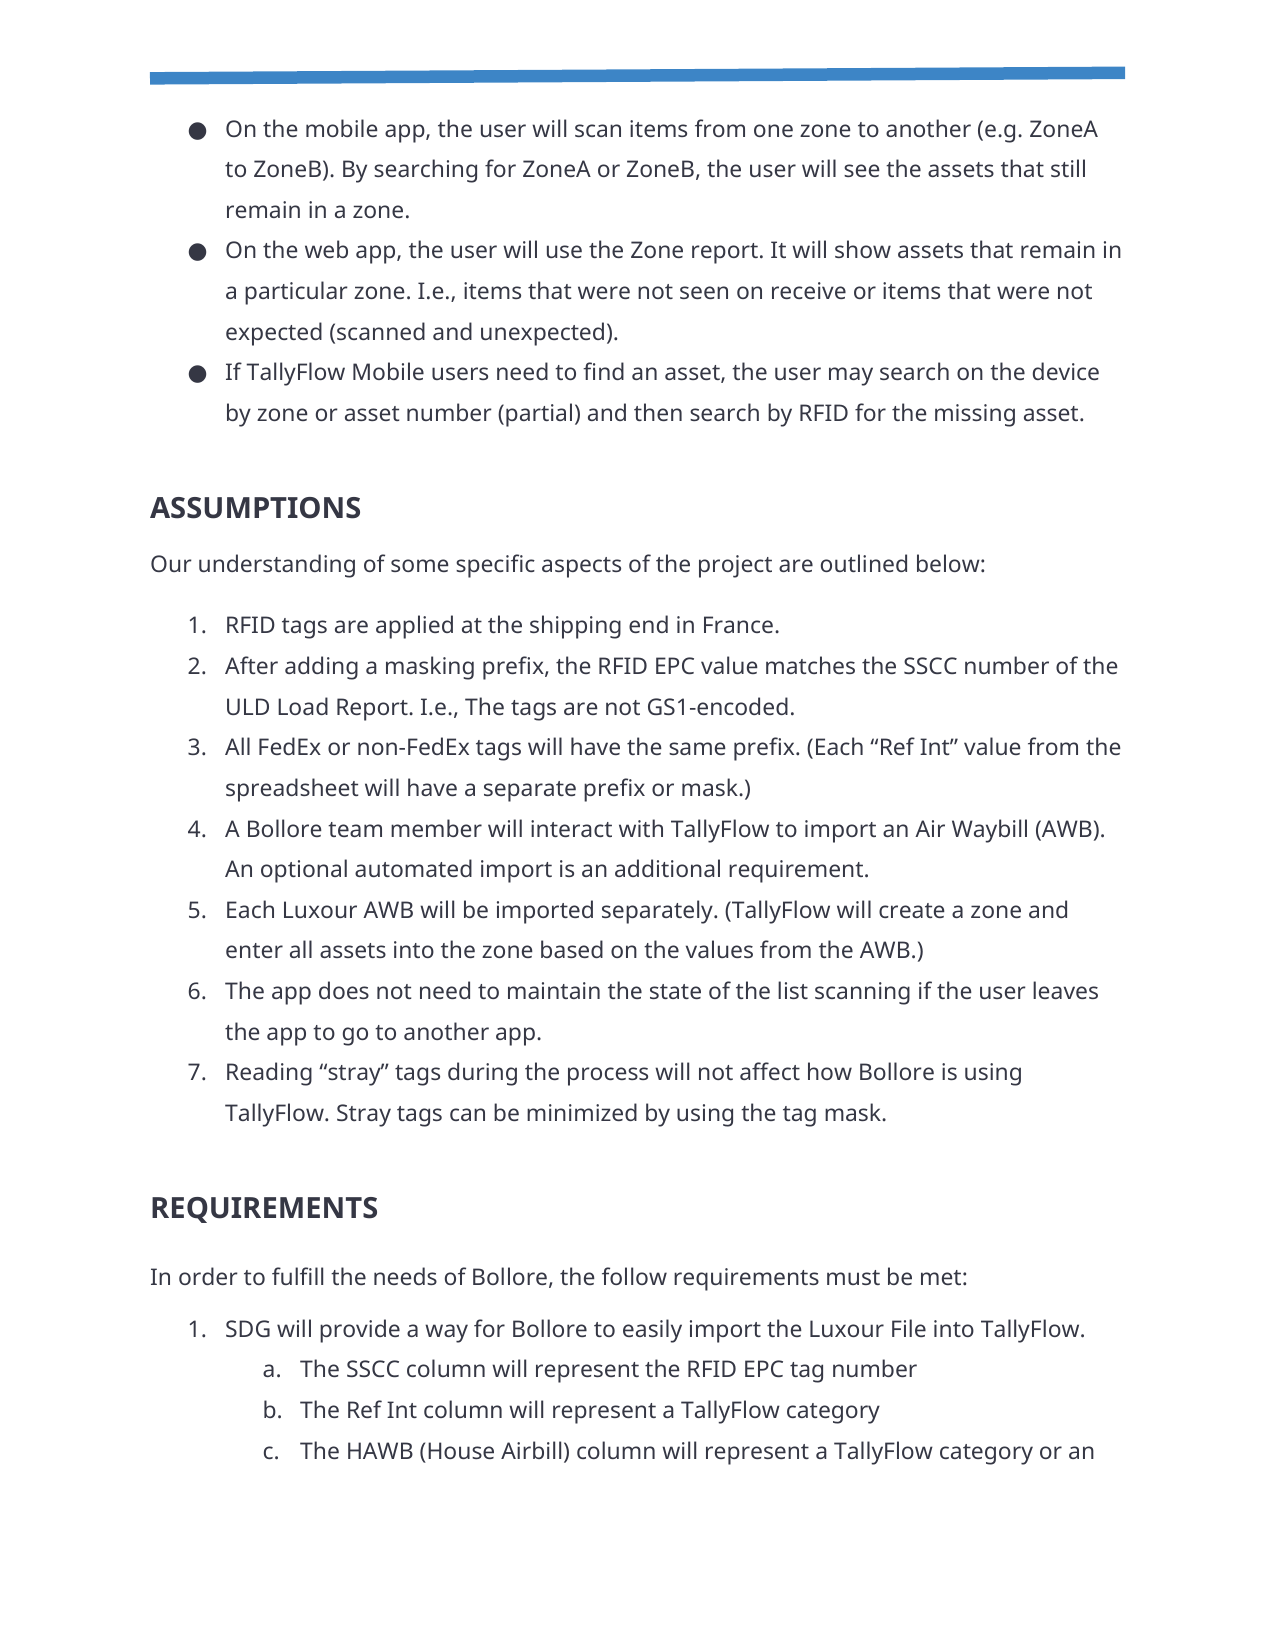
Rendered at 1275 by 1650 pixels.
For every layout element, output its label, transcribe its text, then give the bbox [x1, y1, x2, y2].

list A Bollore team member will interact with TallyFlow to import an Air Waybill (AWB). An optional automated import is an additional requirement. [187, 813, 1125, 884]
list The Ref Int column will represent a TallyFlow category [262, 1394, 1125, 1425]
list The app does not need to maintain the state of the list scanning if the user leaves the app to go to another app. [187, 975, 1125, 1047]
subtitle ASSUMPTIONS [150, 487, 1125, 527]
list Each Luxour AWB will be imported separately. (TallyFlow will create a zone and enter all assets into the zone based on the values from the AWB.) [187, 894, 1125, 966]
list On the mobile app, the user will scan items from one zone to another (e.g. ZoneA to ZoneB). By searching for ZoneA or ZoneB, the user will see the assets that still remain in a zone. [187, 112, 1125, 225]
list The HAWB (House Airbill) column will represent a TallyFlow category or an [262, 1434, 1125, 1466]
subtitle REQUIREMENTS [150, 1188, 1125, 1227]
subtitle In order to fulfill the needs of Bollore, the follow requirements must be met: [150, 1261, 1125, 1292]
list The SSCC column will represent the RFID EPC tag number [262, 1353, 1125, 1384]
text Our understanding of some specific aspects of the project are outlined below: [150, 548, 1125, 579]
list SDG will provide a way for Bollore to easily import the Luxour File into TallyFlow. [187, 1313, 1125, 1344]
list After adding a masking prefix, the RFID EPC value matches the SSCC number of the ULD Load Report. I.e., The tags are not GS1-encoded. [187, 650, 1125, 722]
list RFID tags are applied at the shipping end in France. [187, 609, 1125, 641]
list If TallyFlow Mobile users need to find an asset, the user may search on the device by zone or asset number (partial) and then search by RFID for the missing asset. [187, 356, 1125, 428]
list All FedEx or non-FedEx tags will have the same prefix. (Each “Ref Int” value from the spreadsheet will have a separate prefix or mask.) [187, 731, 1125, 803]
list Reading “stray” tags during the process will not affect how Bollore is using TallyFlow. Stray tags can be minimized by using the tag mask. [187, 1056, 1125, 1128]
list On the web app, the user will use the Zone report. It will show assets that remain in a particular zone. I.e., items that were not seen on receive or items that were not expected (scanned and unexpected). [187, 234, 1125, 347]
